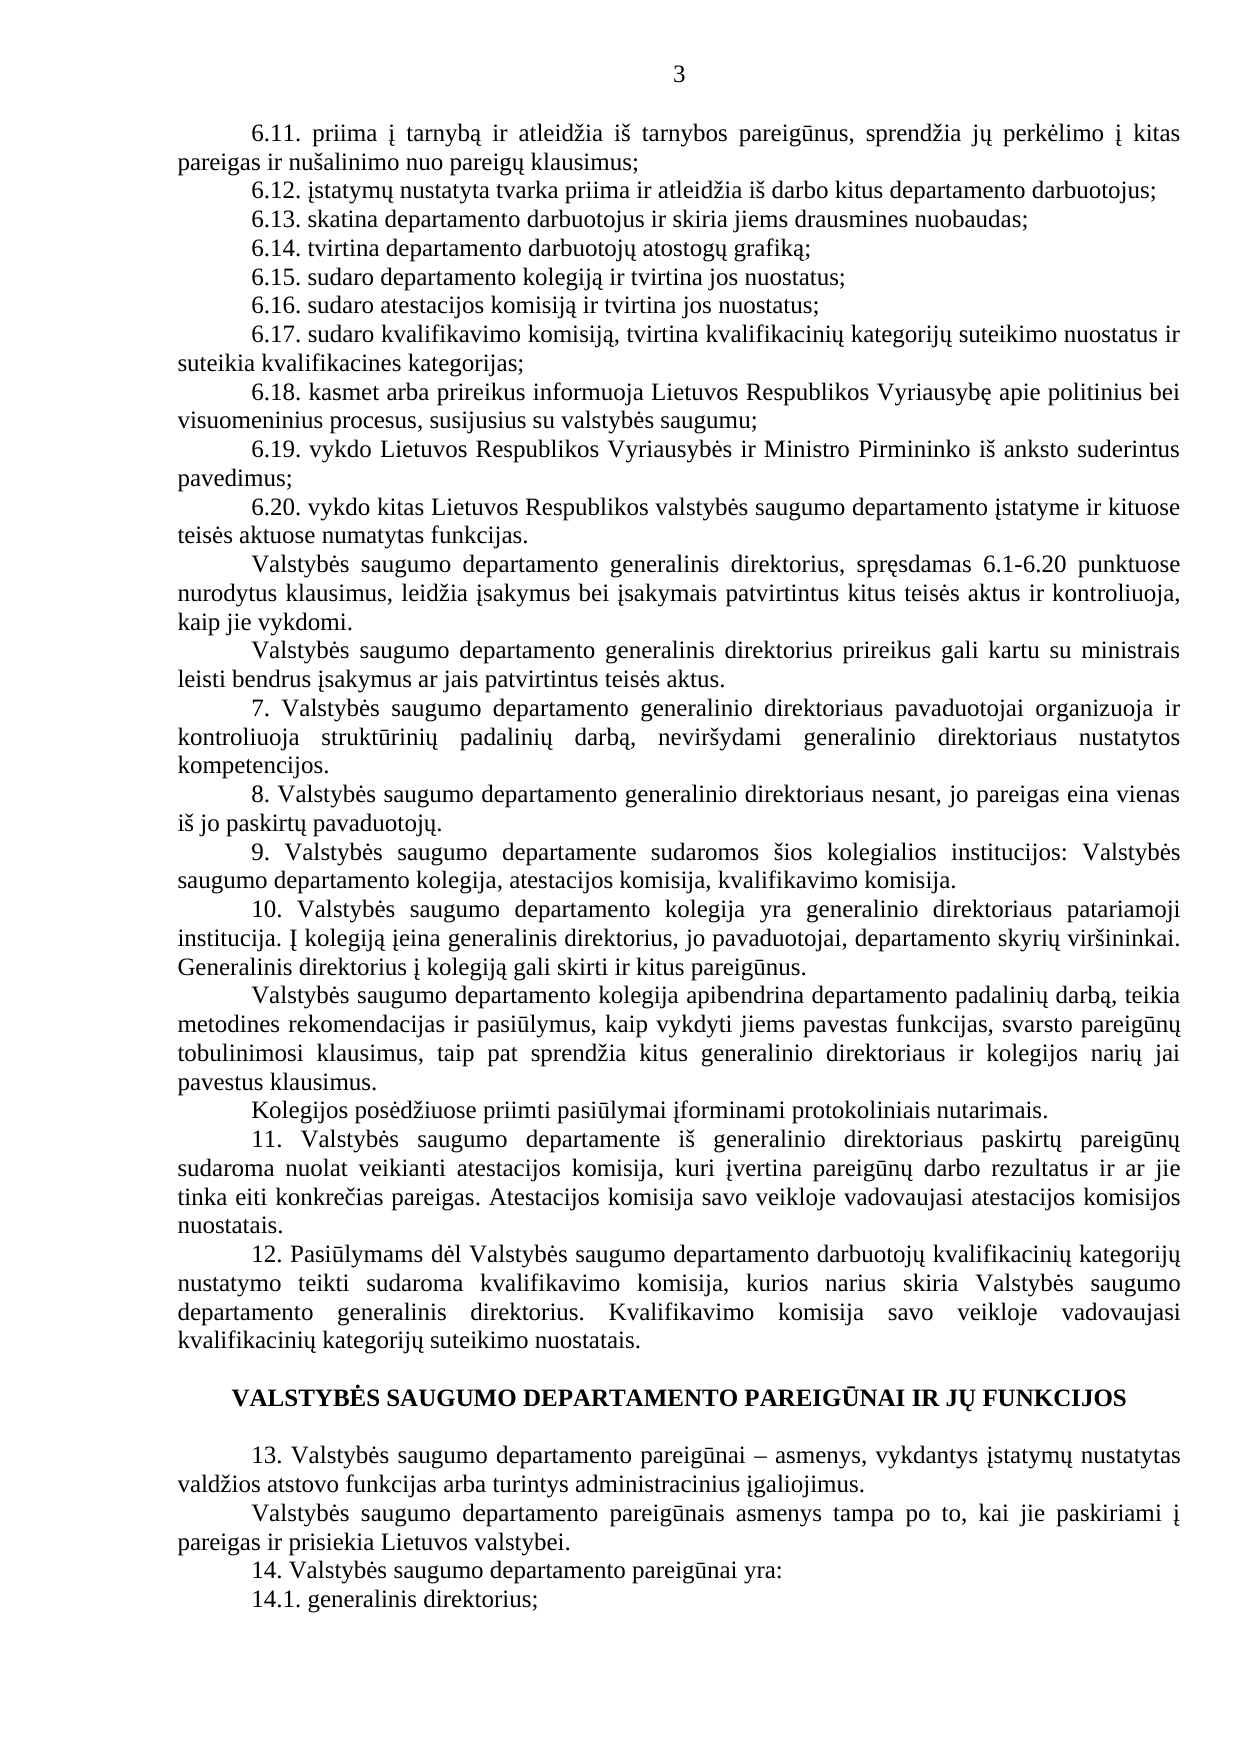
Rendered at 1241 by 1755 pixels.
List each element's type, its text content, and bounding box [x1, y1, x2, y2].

text 6.19. vykdo Lietuvos Respublikos Vyriausybės ir Ministro Pirmininko iš anksto suderintus pavedimus; [177, 434, 1181, 492]
text 12. Pasiūlymams dėl Valstybės saugumo departamento darbuotojų kvalifikacinių kategorijų nustatymo teikti sudaroma kvalifikavimo komisija, kurios narius skiria Valstybės saugumo departamento generalinis direktorius. Kvalifikavimo komisija savo veikloje vadovaujasi kvalifikacinių kategorijų suteikimo nuostatais. [177, 1239, 1181, 1354]
text 6.15. sudaro departamento kolegiją ir tvirtina jos nuostatus; [177, 262, 1181, 291]
text 6.16. sudaro atestacijos komisiją ir tvirtina jos nuostatus; [177, 291, 1181, 319]
text 6.17. sudaro kvalifikavimo komisiją, tvirtina kvalifikacinių kategorijų suteikimo nuostatus ir suteikia kvalifikacines kategorijas; [177, 319, 1181, 377]
text 14. Valstybės saugumo departamento pareigūnai yra: [177, 1556, 1181, 1584]
text 6.14. tvirtina departamento darbuotojų atostogų grafiką; [177, 233, 1181, 262]
text 6.12. įstatymų nustatyta tvarka priima ir atleidžia iš darbo kitus departamento darbuotojus; [177, 176, 1181, 204]
text Kolegijos posėdžiuose priimti pasiūlymai įforminami protokoliniais nutarimais. [177, 1096, 1181, 1124]
text 6.13. skatina departamento darbuotojus ir skiria jiems drausmines nuobaudas; [177, 204, 1181, 233]
text 7. Valstybės saugumo departamento generalinio direktoriaus pavaduotojai organizuoja ir kontroliuoja struktūrinių padalinių darbą, neviršydami generalinio direktoriaus nustatytos kompetencijos. [177, 693, 1181, 779]
text Valstybės saugumo departamento generalinis direktorius prireikus gali kartu su ministrais leisti bendrus įsakymus ar jais patvirtintus teisės aktus. [177, 636, 1181, 693]
text 8. Valstybės saugumo departamento generalinio direktoriaus nesant, jo pareigas eina vienas iš jo paskirtų pavaduotojų. [177, 779, 1181, 837]
text 6.11. priima į tarnybą ir atleidžia iš tarnybos pareigūnus, sprendžia jų perkėlimo į kitas pareigas ir nušalinimo nuo pareigų klausimus; [177, 118, 1181, 176]
text 11. Valstybės saugumo departamente iš generalinio direktoriaus paskirtų pareigūnų sudaroma nuolat veikianti atestacijos komisija, kuri įvertina pareigūnų darbo rezultatus ir ar jie tinka eiti konkrečias pareigas. Atestacijos komisija savo veikloje vadovaujasi atestacijos komisijos nuostatais. [177, 1124, 1181, 1239]
text Valstybės saugumo departamento kolegija apibendrina departamento padalinių darbą, teikia metodines rekomendacijas ir pasiūlymus, kaip vykdyti jiems pavestas funkcijas, svarsto pareigūnų tobulinimosi klausimus, taip pat sprendžia kitus generalinio direktoriaus ir kolegijos narių jai pavestus klausimus. [177, 981, 1181, 1096]
text 6.18. kasmet arba prireikus informuoja Lietuvos Respublikos Vyriausybę apie politinius bei visuomeninius procesus, susijusius su valstybės saugumu; [177, 377, 1181, 434]
text Valstybės saugumo departamento generalinis direktorius, spręsdamas 6.1-6.20 punktuose nurodytus klausimus, leidžia įsakymus bei įsakymais patvirtintus kitus teisės aktus ir kontroliuoja, kaip jie vykdomi. [177, 549, 1181, 636]
text 6.20. vykdo kitas Lietuvos Respublikos valstybės saugumo departamento įstatyme ir kituose teisės aktuose numatytas funkcijas. [177, 492, 1181, 549]
text 9. Valstybės saugumo departamente sudaromos šios kolegialios institucijos: Valstybės saugumo departamento kolegija, atestacijos komisija, kvalifikavimo komisija. [177, 837, 1181, 894]
text 13. Valstybės saugumo departamento pareigūnai – asmenys, vykdantys įstatymų nustatytas valdžios atstovo funkcijas arba turintys administracinius įgaliojimus. [177, 1441, 1181, 1498]
text Valstybės saugumo departamento pareigūnai ir jų funkcijos [177, 1383, 1181, 1412]
text Valstybės saugumo departamento pareigūnais asmenys tampa po to, kai jie paskiriami į pareigas ir prisiekia Lietuvos valstybei. [177, 1498, 1181, 1556]
text 10. Valstybės saugumo departamento kolegija yra generalinio direktoriaus patariamoji institucija. Į kolegiją įeina generalinis direktorius, jo pavaduotojai, departamento skyrių viršininkai. Generalinis direktorius į kolegiją gali skirti ir kitus pareigūnus. [177, 894, 1181, 981]
text 14.1. generalinis direktorius; [177, 1584, 1181, 1613]
